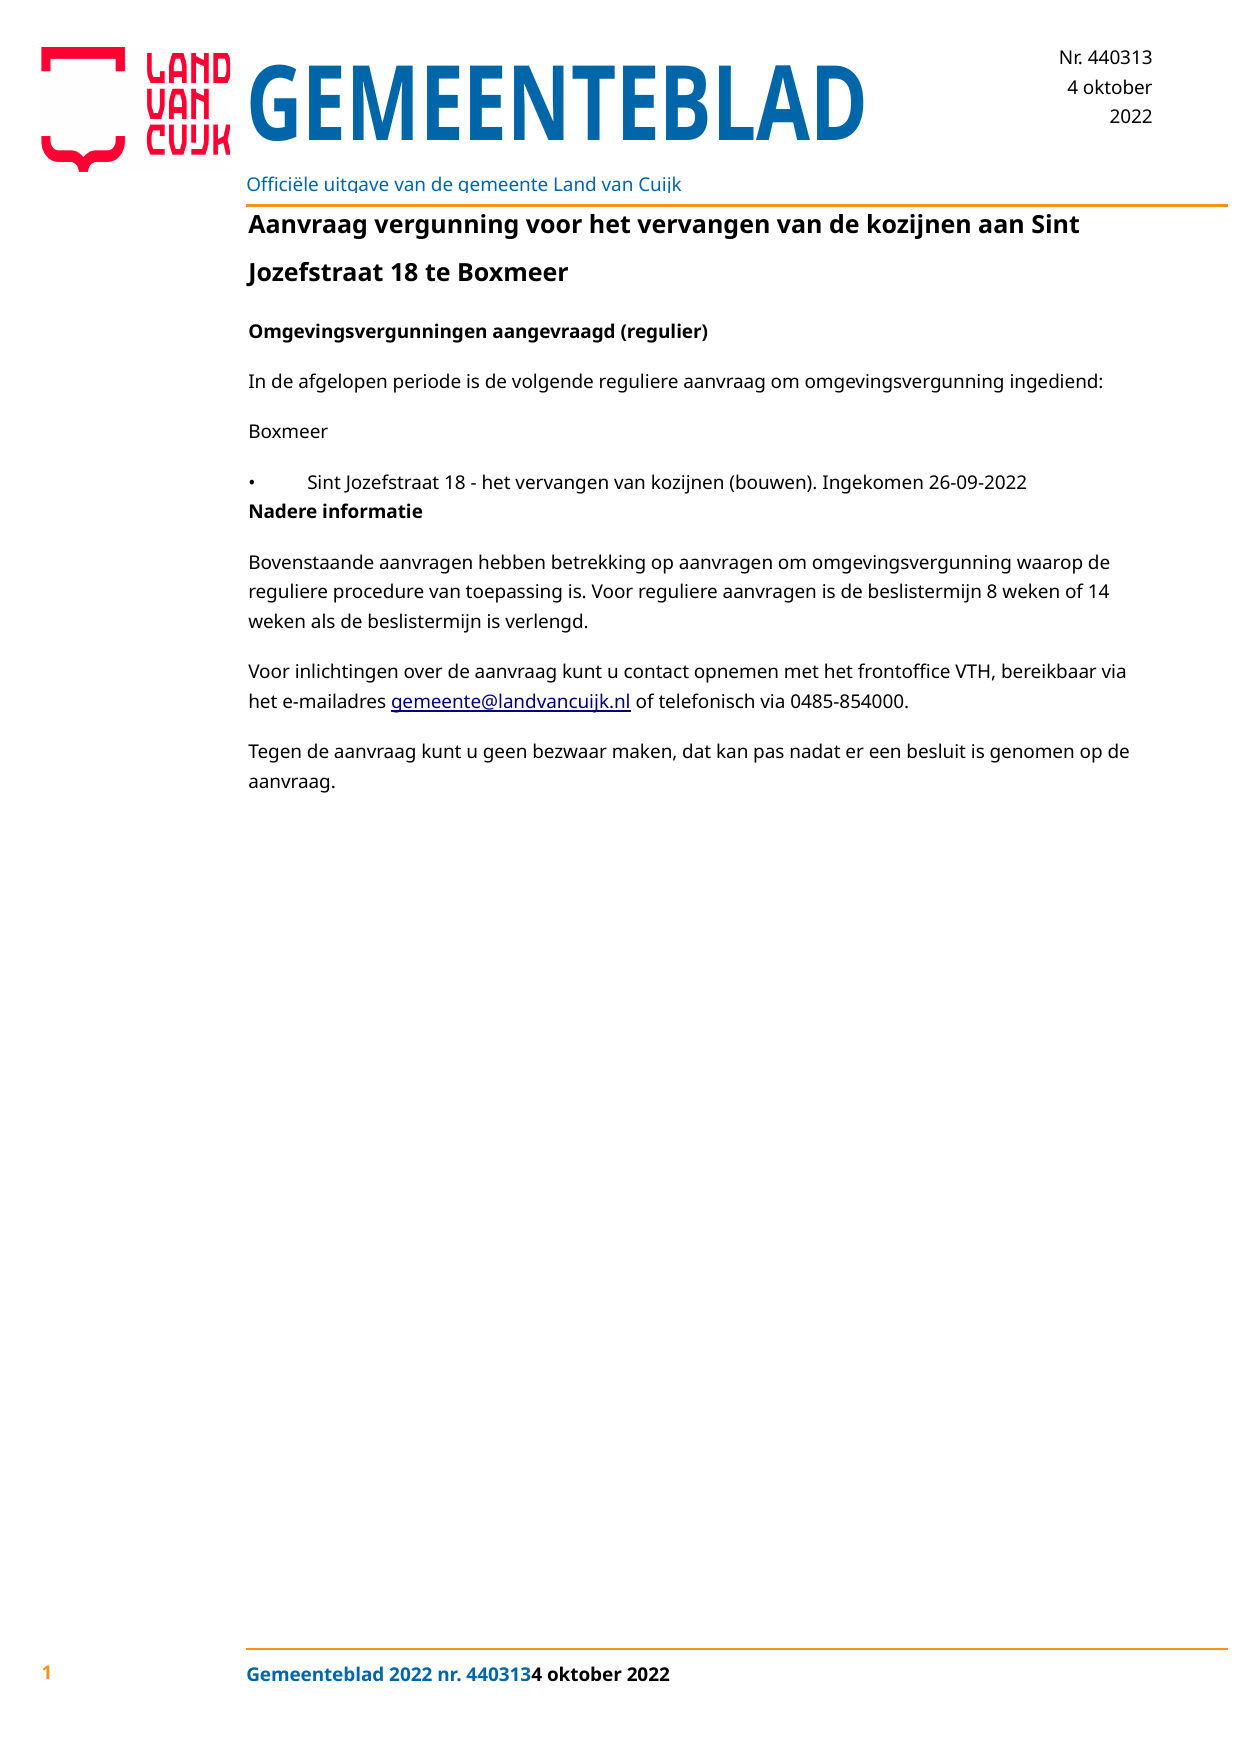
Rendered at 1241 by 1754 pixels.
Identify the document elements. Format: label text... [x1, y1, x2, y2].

text Bovenstaande aanvragen hebben betrekking op aanvragen om omgevingsvergunning waarop de reguliere procedure van toepassing is. Voor reguliere aanvragen is de beslistermijn 8 weken of 14 weken als de beslistermijn is verlengd. [248, 549, 1152, 634]
text Aanvraag vergunning voor het vervangen van de kozijnen aan Sint Jozefstraat 18 te Boxmeer [248, 207, 1152, 288]
text Omgevingsvergunningen aangevraagd (regulier) [248, 318, 1152, 344]
text Nadere informatie [248, 499, 1152, 524]
picture [41, 47, 231, 172]
text In de afgelopen periode is de volgende reguliere aanvraag om omgevingsvergunning ingediend: [248, 368, 1152, 394]
text Tegen de aanvraag kunt u geen bezwaar maken, dat kan pas nadat er een besluit is genomen op de aanvraag. [248, 739, 1152, 794]
text Boxmeer [248, 419, 1152, 444]
text Voor inlichtingen over de aanvraag kunt u contact opnemen met het frontoffice VTH, bereikbaar via het e-mailadres gemeente@landvancuijk.nl of telefonisch via 0485-854000. [248, 659, 1152, 714]
list Sint Jozefstraat 18 - het vervangen van kozijnen (bouwen). Ingekomen 26-09-2022 [248, 469, 1152, 495]
